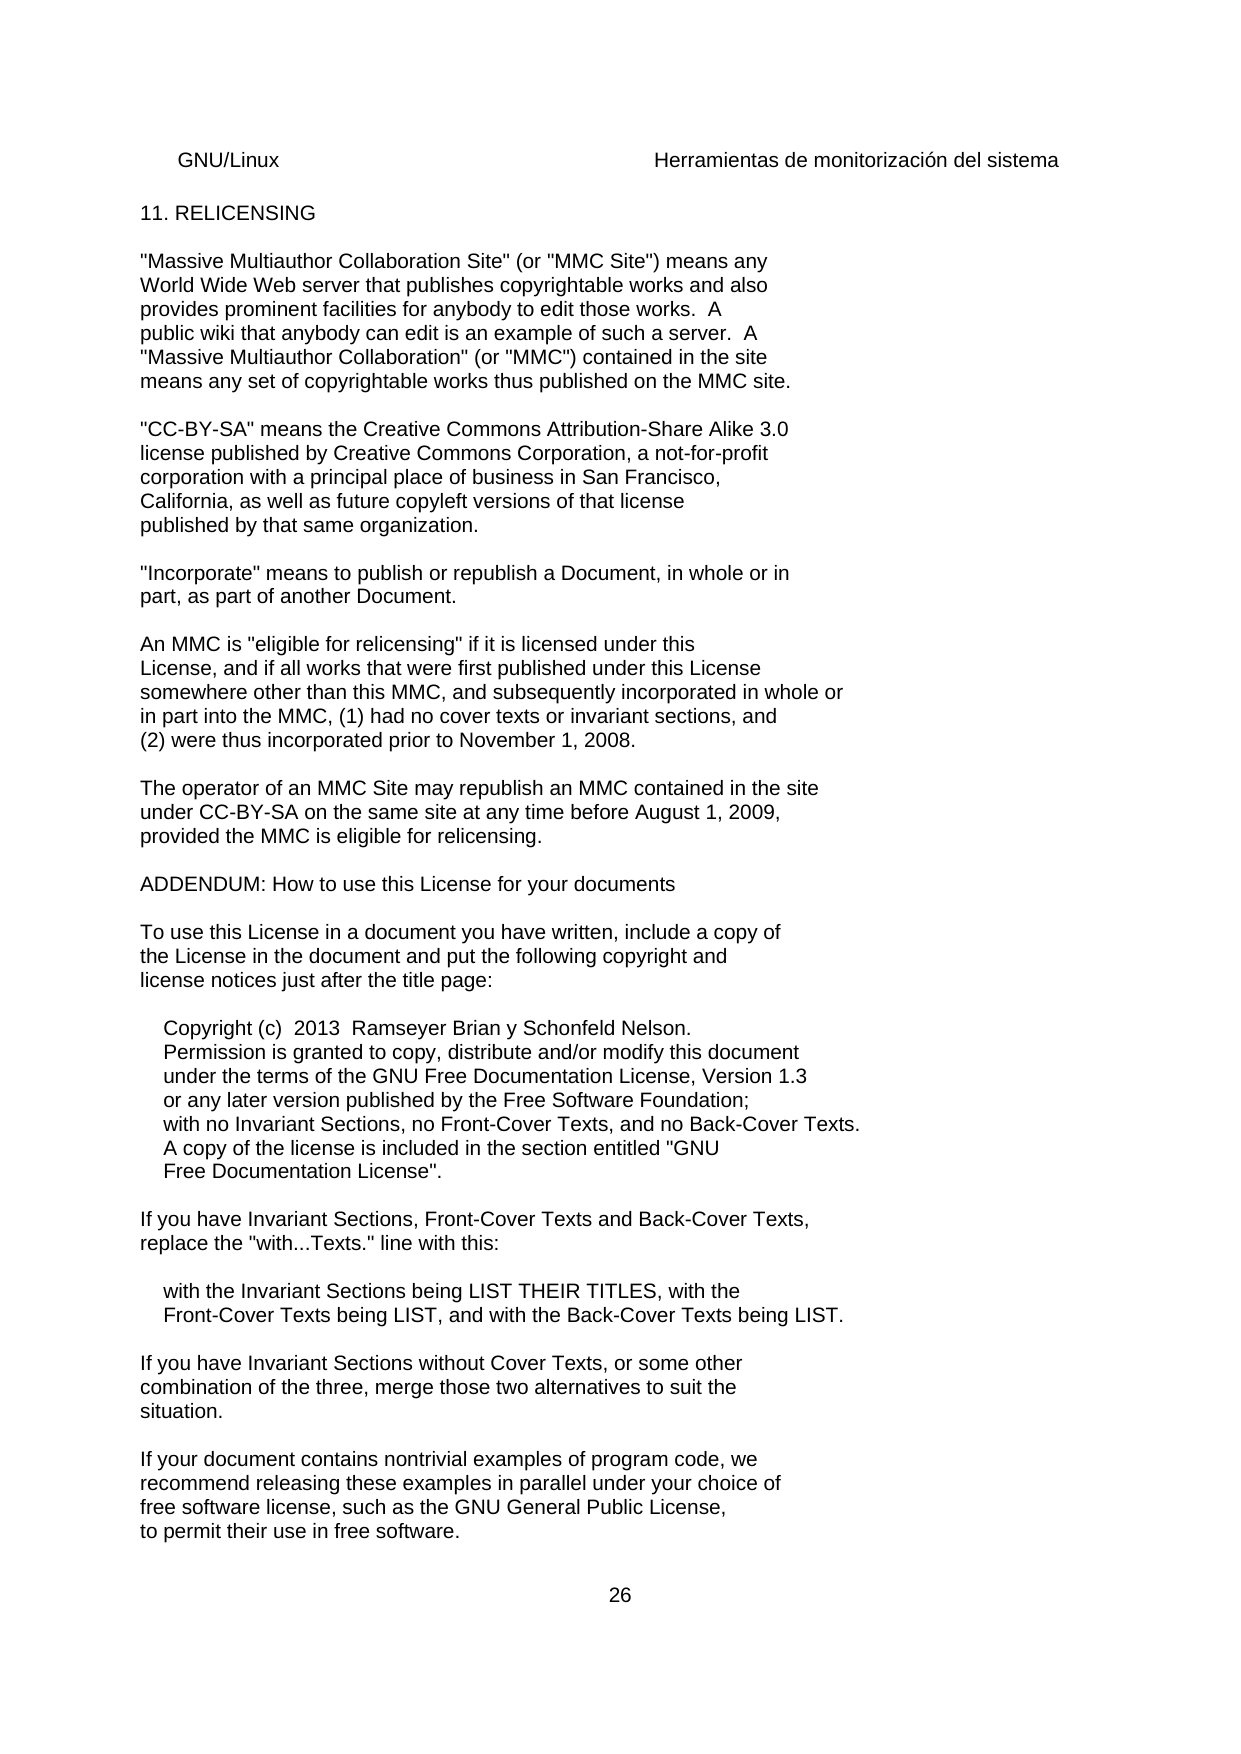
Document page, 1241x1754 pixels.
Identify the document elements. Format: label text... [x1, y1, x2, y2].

text An MMC is "eligible for relicensing" if it is licensed under this [140, 632, 1063, 656]
text A copy of the license is included in the section entitled "GNU [140, 1135, 1063, 1159]
text replace the "with...Texts." line with this: [140, 1231, 1063, 1255]
text "Massive Multiauthor Collaboration Site" (or "MMC Site") means any [140, 249, 1063, 273]
text in part into the MMC, (1) had no cover texts or invariant sections, and [140, 704, 1063, 728]
text under the terms of the GNU Free Documentation License, Version 1.3 [140, 1063, 1063, 1087]
text If your document contains nontrivial examples of program code, we [140, 1447, 1063, 1471]
text Free Documentation License". [140, 1159, 1063, 1183]
text 11. RELICENSING [140, 201, 1063, 225]
text License, and if all works that were first published under this License [140, 656, 1063, 680]
text "Massive Multiauthor Collaboration" (or "MMC") contained in the site [140, 345, 1063, 369]
text with the Invariant Sections being LIST THEIR TITLES, with the [140, 1279, 1063, 1303]
text the License in the document and put the following copyright and [140, 944, 1063, 968]
text published by that same organization. [140, 512, 1063, 536]
text somewhere other than this MMC, and subsequently incorporated in whole or [140, 680, 1063, 704]
text Permission is granted to copy, distribute and/or modify this document [140, 1039, 1063, 1063]
text combination of the three, merge those two alternatives to suit the [140, 1375, 1063, 1399]
text Front-Cover Texts being LIST, and with the Back-Cover Texts being LIST. [140, 1303, 1063, 1327]
text or any later version published by the Free Software Foundation; [140, 1087, 1063, 1111]
text World Wide Web server that publishes copyrightable works and also [140, 273, 1063, 297]
text To use this License in a document you have written, include a copy of [140, 920, 1063, 944]
text "CC-BY-SA" means the Creative Commons Attribution-Share Alike 3.0 [140, 417, 1063, 441]
text Copyright (c) 2013 Ramseyer Brian y Schonfeld Nelson. [140, 1016, 1063, 1039]
text license notices just after the title page: [140, 968, 1063, 992]
text If you have Invariant Sections without Cover Texts, or some other [140, 1351, 1063, 1375]
text provided the MMC is eligible for relicensing. [140, 824, 1063, 848]
text (2) were thus incorporated prior to November 1, 2008. [140, 728, 1063, 752]
text under CC-BY-SA on the same site at any time before August 1, 2009, [140, 800, 1063, 824]
text means any set of copyrightable works thus published on the MMC site. [140, 369, 1063, 393]
text part, as part of another Document. [140, 584, 1063, 608]
text corporation with a principal place of business in San Francisco, [140, 464, 1063, 488]
text The operator of an MMC Site may republish an MMC contained in the site [140, 776, 1063, 800]
text provides prominent facilities for anybody to edit those works. A [140, 297, 1063, 321]
text to permit their use in free software. [140, 1519, 1063, 1543]
text situation. [140, 1399, 1063, 1423]
text license published by Creative Commons Corporation, a not-for-profit [140, 441, 1063, 464]
text If you have Invariant Sections, Front-Cover Texts and Back-Cover Texts, [140, 1207, 1063, 1231]
text recommend releasing these examples in parallel under your choice of [140, 1471, 1063, 1495]
text public wiki that anybody can edit is an example of such a server. A [140, 321, 1063, 345]
text California, as well as future copyleft versions of that license [140, 488, 1063, 512]
text free software license, such as the GNU General Public License, [140, 1495, 1063, 1519]
text with no Invariant Sections, no Front-Cover Texts, and no Back-Cover Texts. [140, 1111, 1063, 1135]
text ADDENDUM: How to use this License for your documents [140, 872, 1063, 896]
text "Incorporate" means to publish or republish a Document, in whole or in [140, 560, 1063, 584]
